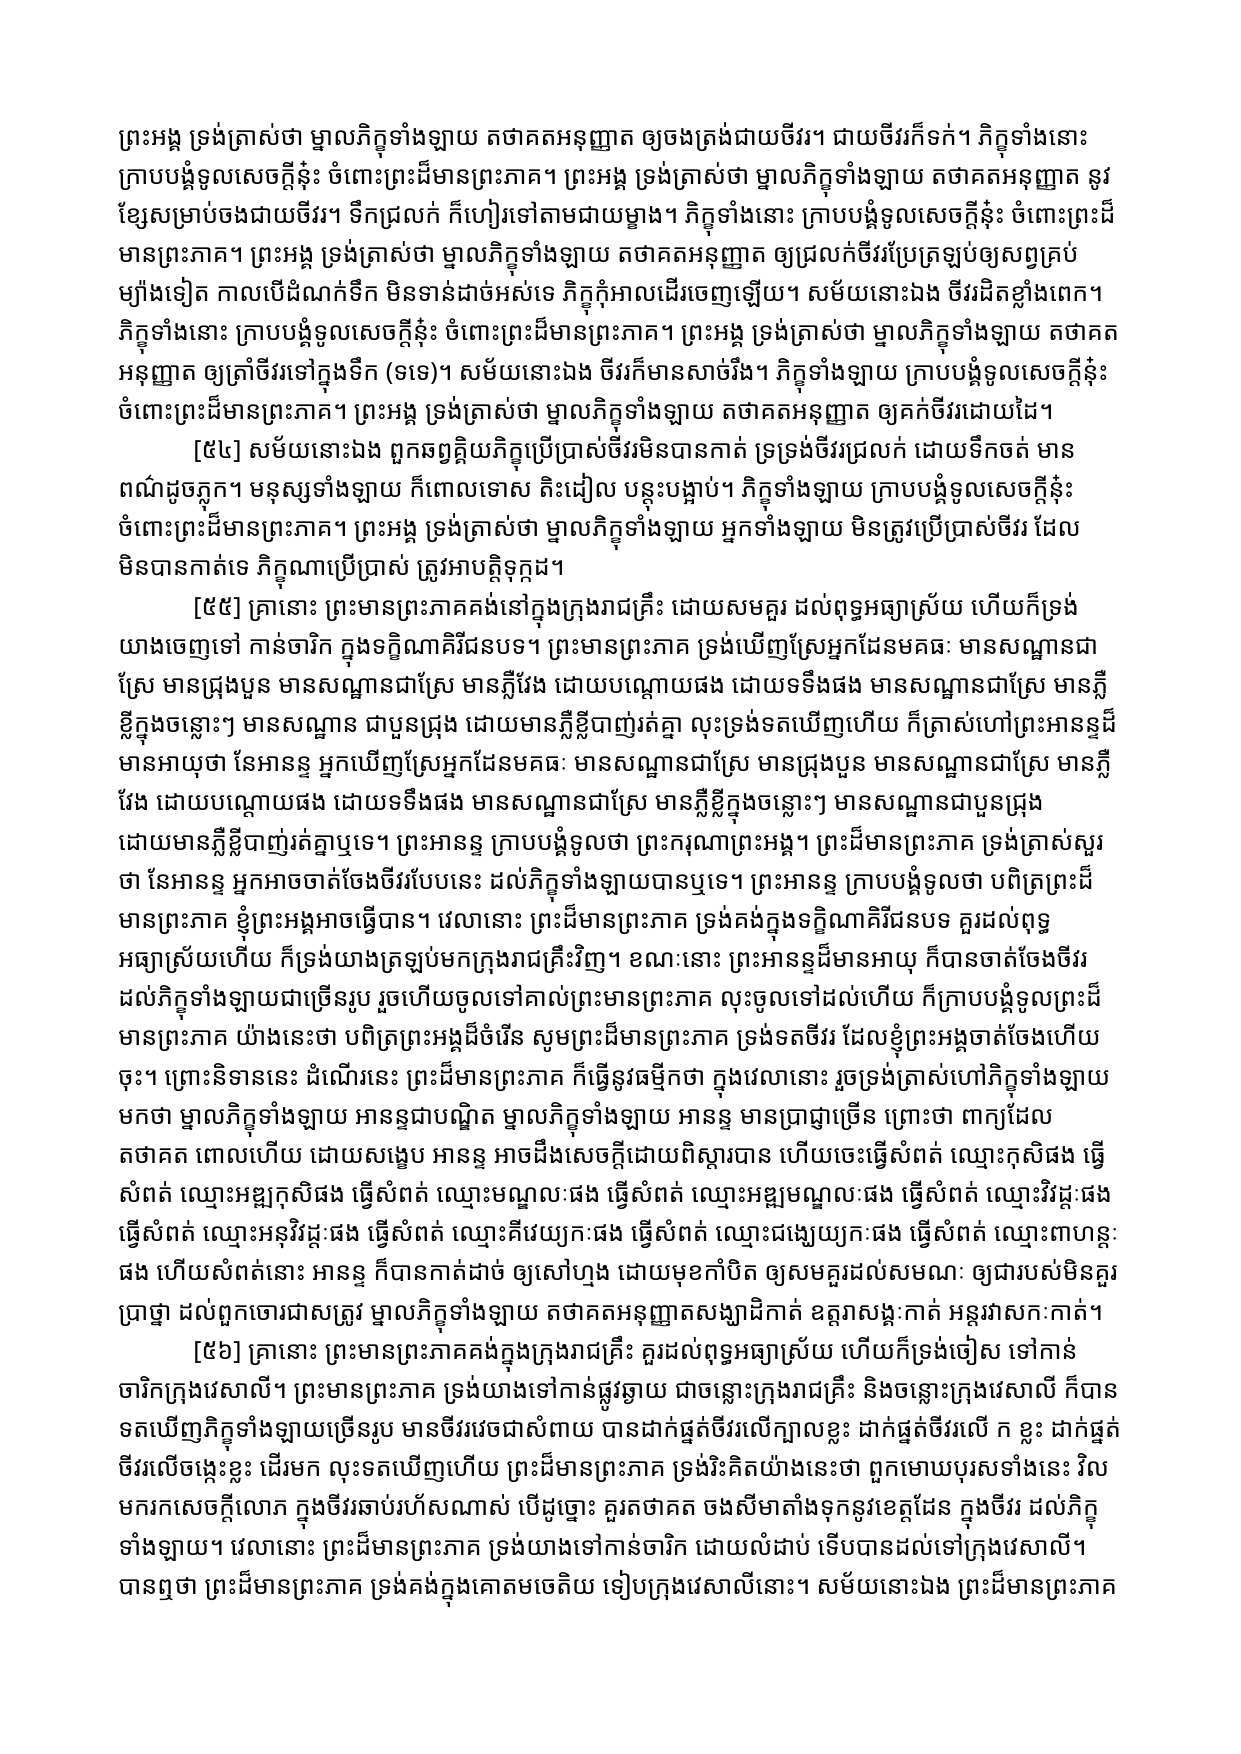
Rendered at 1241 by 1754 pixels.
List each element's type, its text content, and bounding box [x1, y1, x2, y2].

text [៥៥] គ្រានោះ ព្រះមានព្រះភាគគង់នៅក្នុងក្រុងរាជគ្រឹះ ដោយសមគួរ​ ដល់ពុទ្ធ​អធ្យាស្រ័យ ហើយក៏ទ្រង់​យាងចេញទៅ កាន់ចារិក ក្នុងទក្ខិណាគិរីជនបទ។ ព្រះមានព្រះភាគ ទ្រង់​ឃើញស្រែអ្នកដែនមគធៈ មានសណ្ឋានជាស្រែ មានជ្រុងបួន មានសណ្ឋាន​ជាស្រែ មានភ្លឺ​វែង ដោយបណ្តោយផង ដោយទទឹងផង មានសណ្ឋាន​ជាស្រែ មានភ្លឺខ្លីក្នុងចន្លោះៗ មានសណ្ឋាន​ ជាបួនជ្រុង ដោយមានភ្លឺខ្លីបាញ់រត់គ្នា លុះទ្រង់​ទតឃើញហើយ ក៏ត្រាស់ហៅ​ព្រះអានន្ទដ៏មាន​អាយុថា នែអានន្ទ អ្នក​​ឃើញស្រែអ្នកដែនមគធៈ មានសណ្ឋានជាស្រែ មានជ្រុងបួន មានសណ្ឋាន​ជាស្រែ មានភ្លឺ​វែង ដោយបណ្តោយផង ដោយទទឹងផង មានសណ្ឋាន​ជាស្រែ មានភ្លឺខ្លីក្នុងចន្លោះៗ មានសណ្ឋាន​ជាបួនជ្រុង ដោយមានភ្លឺខ្លីបាញ់រត់គ្នាឬទេ។ ព្រះអានន្ទ ក្រាប​បង្គំទូលថា ព្រះករុណាព្រះអង្គ។ ព្រះដ៏មានព្រះភាគ ទ្រង់ត្រាស់សួរថា នែអានន្ទ អ្នកអាច​ចាត់ចែង​ចីវរបែបនេះ ដល់ភិក្ខុទាំងឡាយបានឬទេ។ ព្រះអានន្ទ ក្រាបបង្គំទូលថា បពិត្រ​​ព្រះដ៏មានព្រះភាគ ខ្ញុំព្រះអង្គអាចធ្វើបាន។ វេលានោះ ព្រះដ៏មានព្រះភាគ ទ្រង់​គង់ក្នុង​ទក្ខិណាគិរី​ជនបទ គួរដល់ពុទ្ធអធ្យាស្រ័យហើយ ក៏ទ្រង់យាងត្រឡប់មកក្រុងរាជគ្រឹះវិញ។ ខណៈ​នោះ ព្រះអានន្ទដ៏មានអាយុ ក៏បានចាត់ចែងចីវរ ដល់ភិក្ខុទាំងឡាយជាច្រើនរូប រួចហើយ​ចូលទៅ​គាល់​ព្រះមានព្រះភាគ លុះចូលទៅដល់ហើយ ក៏ក្រាបបង្គំ​ទូល​ព្រះដ៏មានព្រះភាគ យ៉ាងនេះថា បពិត្រព្រះអង្គដ៏ចំរើន សូម​ព្រះដ៏មានព្រះភាគ ទ្រង់ទតចីវរ ដែលខ្ញុំព្រះអង្គចាត់ចែងហើយចុះ។ ព្រោះនិទាននេះ ដំណើរនេះ ព្រះដ៏មានព្រះភាគ ក៏ធ្វើនូវធម្មីកថា ក្នុងវេលានោះ រួចទ្រង់​ត្រាស់ហៅ​ភិក្ខុទាំងឡាយមកថា ម្នាលភិក្ខុទាំងឡាយ អានន្ទជាបណ្ឌិត ម្នាលភិក្ខុទាំងឡាយ អានន្ទ ​មានប្រាជ្ញាច្រើន ព្រោះថា ពាក្យដែលតថាគត ពោល​ហើយ ដោយសង្ខេប អានន្ទ អាច​ដឹង​សេចក្តីដោយពិស្តារបាន ហើយចេះធ្វើសំពត់ ឈ្មោះកុសិផង ធ្វើសំពត់ ឈ្មោះអឌ្ឍកុសិផង ធ្វើសំពត់ ឈ្មោះមណ្ឌលៈផង ធ្វើសំពត់ ឈ្មោះអឌ្ឍមណ្ឌលៈផង ធ្វើសំពត់ ឈ្មោះវិវដ្តៈផង ធ្វើសំពត់ ឈ្មោះអនុវិវដ្តៈផង ធ្វើសំពត់ ឈ្មោះគីវេយ្យកៈផង ធ្វើសំពត់ ឈ្មោះជង្ឃេយ្យកៈ​ផង ធ្វើសំពត់ ឈ្មោះពាហន្តៈផង ហើយសំពត់នោះ អានន្ទ ក៏បានកាត់ដាច់ ឲ្យសៅហ្មង ដោយមុខ​កាំបិត ឲ្យសមគួរដល់សមណៈ ឲ្យជារបស់មិនគួរប្រាថ្នា ដល់ពួកចោរជាសត្រូវ ម្នាលភិក្ខុ​ទាំងឡាយ តថាគតអនុញ្ញាតសង្ឃាដិកាត់ ឧត្តរាសង្គៈកាត់ អន្តរវាសកៈកាត់។ [118, 588, 1122, 1327]
text [៥៤] សម័យនោះឯង ពួកឆព្វគ្គិយភិក្ខុប្រើប្រាស់ចីវរមិនបានកាត់ ទ្រទ្រង់ចីវរជ្រលក់​ ដោយទឹកចត់ មានពណ៌ដូចភ្លុក។ មនុស្សទាំងឡាយ ក៏ពោលទោស តិះដៀល បន្តុះបង្អាប់។ ភិក្ខុទាំងឡាយ ក្រាប​បង្គំ​ទូលសេចក្តីនុ៎ះ ចំពោះ​ព្រះដ៏មានព្រះភាគ។ ព្រះអង្គ ទ្រង់ត្រាស់ថា ម្នាលភិក្ខុទាំងឡាយ អ្នកទាំងឡាយ មិនត្រូវប្រើប្រាស់​ចីវរ ដែល​មិនបានកាត់ទេ ភិក្ខុណាប្រើប្រាស់ ត្រូវអាបត្តិទុក្កដ។ [118, 431, 1122, 583]
text [៥៣] សម័យនោះឯង ភិក្ខុទាំងឡាយជ្រលក់ចីវរ ដោយអាចម៍គោខ្លះ ដោយដីស្អិត មានពណ៌លឿងខ្លះ។ ចីវរនោះ ក៏មានពណ៌មិនល្អ។ ភិក្ខុទាំងឡាយ ក្រាប​បង្គំ​ទូលសេចក្តីនុ៎ះ ចំពោះ​ព្រះដ៏មានព្រះភាគ។ ព្រះអង្គ ទ្រង់​ត្រាស់ថា ម្នាលភិក្ខុទាំងឡាយ តថាគតអនុញ្ញាត​ទឹកជ្រលក់៦យ៉ាង គឺទឹកជ្រលក់កើតពីមើម១ ទឹកជ្រលក់កើតពីដើម១ ទឹកជ្រលក់កើតពីសម្បក១ ទឹកជ្រលក់កើតពីស្លឹក១ ទឹកជ្រលក់កើតពីផ្កា១ ទឹកជ្រលក់កើតពីផ្លែ១។ សម័យនោះឯង ភិក្ខុទាំង​ឡាយ ជ្រលក់ចីវរ ដោយទឹកត្រជាក់។ ចីវរនោះ ក៏មានក្លិនមិនល្អ។ ភិក្ខុទាំងឡាយ ក្រាបបង្គំទូលសេចក្តីនុ៎ះ ចំពោះព្រះដ៏មានព្រះភាគ។ ព្រះអង្គទ្រង់ត្រាស់ថា ម្នាលភិក្ខុទាំងឡាយ តថាគតអនុញ្ញាត នូវឆ្នាំង​ជ្រលក់តូច ដើម្បីដាំទឹកជ្រលក់។ ទឹកជ្រលក់​ក៏​ផុលឡើង។ ភិក្ខុទាំងឡាយ ក្រាប​បង្គំ​ទូលសេចក្តីនុ៎ះ ចំពោះ​ព្រះដ៏មានព្រះភាគ។ ព្រះអង្គ ទ្រង់​ត្រាស់ថា ម្នាលភិក្ខុទាំងឡាយ តថាគតអនុញ្ញាតឲ្យចងប្រទាស [គឺដាក់ឈើតារាងនៅមាត់ឆ្នាំង ដើម្បីកុំឲ្យគ្រឿងជ្រលក់ មានចំណាំងឈើជាដើម ផុលឡើងបាន។]។ សម័យនោះឯង ភិក្ខុទាំងឡាយ មិនដឹងទឹកជ្រលក់ឆ្អិនហើយ ឬនៅមិនទាន់ឆ្អិន។ ភិក្ខុទាំងនោះ ក្រាប​បង្គំ​ទូលសេចក្តីនុ៎ះ ចំពោះ​ព្រះដ៏មានព្រះភាគ។ ព្រះអង្គ ទ្រង់​ត្រាស់ថា ម្នាលភិក្ខុទាំងឡាយ តថាគតអនុញ្ញាត ឲ្យបន្តក់​ [បើទឹកដែលដាំពុះហើយ យកទៅបន្តក់លើភាជនៈទឹក (ដទៃ) ក៏មិនសាយចេញរហ័ស ឬបន្តក់​លើខ្នង​ក្រចក ក៏ដូច្នោះដែរ (អដ្ឋកថា)។] ដំណក់ទឹក លើទឹក​ក៏បាន លើខ្នងក្រចកក៏បាន។ សម័យនោះឯង ភិក្ខុទាំងឡាយ កាលដាក់ទឹកជ្រលក់ ក៏ទង្គិចនឹង​ឆ្នាំង ៗក៏បែកទៅ។ ភិក្ខុទាំងនោះ ក្រាប​បង្គំ​ទូលសេចក្តីនុ៎ះ ចំពោះ​ព្រះដ៏មានព្រះភាគ។ ព្រះអង្គ ទ្រង់​ត្រាស់ថា ម្នាលភិក្ខុទាំងឡាយ តថាគតអនុញ្ញាត នូវបោយសម្រាប់ដងទឹកជ្រលក់ ដែលមាន​ដង។ សម័យនោះឯង ភាជន៍សម្រាប់ដាក់ទឹកជ្រលក់ របស់ភិក្ខុទាំងឡាយមិនទាន់មាន។ ភិក្ខុទាំងនោះ ក្រាប​បង្គំ​ទូលសេចក្តីនុ៎ះ ចំពោះ​ព្រះដ៏មានព្រះភាគ។ ព្រះអង្គ ទ្រង់​អនុញ្ញាតថា ម្នាលភិក្ខុទាំងឡាយ តថាគតអនុញ្ញាត នូវឆ្នាំងសម្រាប់ដាក់ទឹកជ្រលក់ និងក្អមសម្រាប់ដាក់​ទឹក​ជ្រលក់។ សម័យនោះឯង ភិក្ខុទាំងឡាយ គក់ចីវរក្នុងថាសខ្លះ ក្នុងបាត្រខ្លះ។ ចីវរក៏ដាច់ដាចអស់។ ភិក្ខុទាំងនោះ ក្រាប​បង្គំ​ទូលសេចក្តីនុ៎ះ ចំពោះ​ព្រះមានព្រះភាគ។ ព្រះអង្គ ទ្រង់​ត្រាស់ថា ម្នាលភិក្ខុទាំងឡាយ តថាគតអនុញ្ញាត នូវស្នូកសម្រាប់ជ្រលក់។ សម័យនោះឯង ភិក្ខុទាំងឡាយ​ ត្រដាងហាលចីវរ លើផែនដី ចីវរក៏ប្រឡាក់​ដោយអាចម៍ដី។ ភិក្ខុទាំងនោះ ក្រាប​បង្គំ​ទូលសេចក្តីនុ៎ះ ចំពោះ​ព្រះដ៏មានព្រះភាគ។ ព្រះអង្គ ទ្រង់​ត្រាស់ថា ម្នាលភិក្ខុទាំងឡាយ តថាគតអនុញ្ញាត នូវកម្រាលស្មៅ។ កម្រាលស្មៅ ពួកសត្វកណ្តៀរកោរអស់ទៅ។ ភិក្ខុទាំងនោះ ក្រាប​បង្គំ​ទូលសេចក្តីនុ៎ះ ចំពោះ​ព្រះដ៏មានព្រះភាគ។ ព្រះអង្គ ទ្រង់ត្រាស់ថា ម្នាលភិក្ខុទាំងឡាយ តថាគតអនុញ្ញាត នូវឈើស្នួរ សម្រាប់ហាលចីវរ និងខ្សែស្បៀង។ ភិក្ខុទាំងឡាយ ពាក់ចីវរចំ​ទីពាក់​កណ្តាល ទឹកជ្រលក់ ក៏ហៀរចុះទៅតាមជាយទាំងពីរ។ ភិក្ខុទាំងនោះ ក្រាប​បង្គំ​ទូលសេចក្តីនុ៎ះ ចំពោះ​ព្រះដ៏មានព្រះភាគ។ ព្រះអង្គ ទ្រង់ត្រាស់ថា ម្នាលភិក្ខុទាំងឡាយ តថាគតអនុញ្ញាត ឲ្យចង​ត្រង់ជាយចីវរ។ ជាយចីវរក៏ទក់។ ភិក្ខុទាំងនោះ ក្រាប​បង្គំ​ទូលសេចក្តីនុ៎ះ ចំពោះ​ព្រះដ៏មាន​ព្រះភាគ។ ព្រះអង្គ ទ្រង់ត្រាស់ថា ម្នាលភិក្ខុទាំងឡាយ តថាគតអនុញ្ញាត នូវ​ខ្សែសម្រាប់​ចង​ជាយ​ចីវរ។ ទឹកជ្រលក់ ក៏ហៀរទៅតាមជាយម្ខាង។ ភិក្ខុទាំងនោះ ក្រាប​បង្គំ​ទូលសេចក្តីនុ៎ះ ចំពោះ​ព្រះដ៏​មានព្រះភាគ។ ព្រះអង្គ ទ្រង់​ត្រាស់ថា ម្នាលភិក្ខុទាំងឡាយ តថាគតអនុញ្ញាត ឲ្យជ្រលក់ចីវរ​ប្រែ​ត្រឡប់​ឲ្យសព្វគ្រប់ ម្យ៉ាងទៀត កាលបើដំណក់ទឹក​ មិនទាន់ដាច់អស់ទេ ភិក្ខុកុំអាលដើរចេញ​ឡើយ។ សម័យនោះឯង ចីវរដិតខ្លាំងពេក។ ភិក្ខុទាំងនោះ ក្រាប​បង្គំ​ទូលសេចក្តីនុ៎ះ ចំពោះ​ព្រះដ៏​មានព្រះភាគ។ ព្រះអង្គ ទ្រង់​ត្រាស់ថា ម្នាលភិក្ខុទាំងឡាយ តថាគតអនុញ្ញាត ឲ្យត្រាំចីវរទៅក្នុង​ទឹក (ទទេ)។ សម័យនោះឯង ចីវរ​ក៏​មានសាច់រឹង។ ភិក្ខុទាំងឡាយ ក្រាប​បង្គំ​ទូលសេចក្តីនុ៎ះ ចំពោះ​ព្រះដ៏មានព្រះភាគ។ ព្រះអង្គ ទ្រង់​ត្រាស់ថា ម្នាលភិក្ខុទាំងឡាយ តថាគតអនុញ្ញាត ឲ្យគក់ចីវរ​ដោយដៃ។ [118, 118, 1122, 426]
text [៥៦] គ្រានោះ ព្រះមានព្រះភាគគង់ក្នុងក្រុងរាជគ្រឹះ គួរដល់​ពុទ្ធអធ្យាស្រ័យ ហើយក៏ទ្រង់​ចៀស ទៅកាន់ចារិកក្រុងវេសាលី។ ព្រះមានព្រះភាគ ទ្រង់យាងទៅកាន់ផ្លូវឆ្ងាយ ជាចន្លោះក្រុង​រាជគ្រឹះ និងចន្លោះ​ក្រុងវេសាលី ក៏បានទតឃើញ​ភិក្ខុទាំងឡាយច្រើនរូប មានចីវរ​វេច​ជាសំពាយ បានដាក់ផ្នត់ចីវរលើក្បាលខ្លះ ដាក់ផ្នត់ចីវរលើ​ ក ខ្លះ ដាក់ផ្នត់ចីវរលើចង្កេះខ្លះ ដើរមក លុះទត​ឃើញហើយ ព្រះដ៏មានព្រះភាគ ទ្រង់រិះគិតយ៉ាងនេះថា ពួកមោឃបុរសទាំងនេះ វិលមករក​សេចក្តីលោភ ក្នុងចីវរឆាប់រហ័សណាស់ បើដូច្នោះ គួរតថាគត ចងសីមាតាំងទុកនូវ​ខេត្តដែន ក្នុងចីវរ ដល់ភិក្ខុទាំងឡាយ។ វេលានោះ ព្រះដ៏មានព្រះភាគ ទ្រង់យាងទៅកាន់​ចារិក ដោយ​លំដាប់ ទើបបានដល់ទៅក្រុងវេសាលី។ បានឮថា ព្រះដ៏មានព្រះភាគ ទ្រង់គង់ក្នុងគោតមចេតិយ ទៀបក្រុងវេសាលីនោះ។ សម័យនោះឯង ព្រះដ៏មានព្រះភាគ ទ្រង់ចីវរតែមួយ គង់នៅ​ក្នុងទី​កណ្តាលវាល ក្នុងវេលាយប់ ក្នុងសម័យ​មានទឹកសន្សើមធ្លាក់ចុះ ក្នុងរាត្រីទាំងឡាយ ដែលត្រជាក់ នៅក្នុងហេមន្តរដូវ ឋិតនៅជាចន្លោះ នៃខែមាឃ និងខែផល្គុណ [វិមតិវិនោទនីដីកាថា រាត្រី៨ គឺ​ខាងចុងខែមាឃ ៤រាត្រី ខាងដើមខែផល្គុណ៤រាត្រី ហៅថា រាត្រីនៅជាចន្លោះនៃខែមាឃ និងខែ​ផល្គុណ។] ព្រះអង្គក៏មិនរងាឡើយ លុះបឋមយាមកន្លងទៅហើយ ទើបព្រះអង្គរងា ហើយព្រះអង្គ ទ្រង់ចីវរជាគំរប់ពីរ ព្រះអង្គក៏បាត់រងាទៅ លុះមជ្ឈិមយាមកន្លងទៅហើយ ទើប​ព្រះអង្គរងា ហើយព្រះអង្គទ្រង់ដណ្តប់​ចីវរជាគំរប់បី ព្រះអង្គក៏បាត់រងាទៀត លុះបច្ឆិមយាម​កន្លង​ទៅហើយ កាលអរុណរះឡើង រាត្រីក៏ភ្លឺព្រាងៗ ទើបព្រះអង្គរងា ព្រះអង្គទ្រង់ដណ្តប់​ចីវរ​ជាគំរប់​បួន ព្រះអង្គក៏បាត់រងាទៅ។ គ្រានោះ ព្រះមានព្រះភាគ ទ្រង់រិះគិតដូច្នេះថា ក្នុងធម៌វិន័យនេះ កុលបុត្តទាំងឡាយណា ដែលជាអ្នករងាជាប្រក្រតី ជាអ្នកខ្លាចរងា កុលបុត្តទាំងនោះ ក៏អាច​ញុំាង​អត្តភាពឲ្យប្រព្រឹត្ត​ទៅ ដោយចីវរ៣បាន បើដូច្នេះ គួរតថាគត ចងសីមា ហើយតាំងទុក​នូវខេត្ត​ដែន​ក្នុងចីវរ ហើយអនុញ្ញាតចីវរ៣ ដល់ភិក្ខុទាំងឡាយ។ ព្រោះនិទាននេះ ដំណើរនេះ ព្រះដ៏មានព្រះភាគ ទ្រង់ធ្វើនូវធម្មីកថា ក្នុងវេលានោះ រួចទ្រង់ត្រាស់ហៅភិក្ខុទាំងឡាយមកថា ម្នាលភិក្ខុទាំងឡាយ ក្នុងកាលនេះ តថាគត បានដើរទៅកាន់ផ្លូវឆ្ងាយ ជាចន្លោះក្រុង​រាជគ្រឹះ និងចន្លោះ​ក្រុងវេសាលី ហើយឃើញ​ភិក្ខុច្រើនរូប មានចីវរ​វេច​ជាសំពាយ ដាក់ផ្នត់​ចីវរ​លើក្បាល​ខ្លះ ដាក់ផ្នត់ចីវរលើ​ ក ខ្លះ ដាក់ផ្នត់ចីវរលើចង្កេះខ្លះ ដើរមក លុះ​ឃើញហើយ តថាគត មាន​សេចក្តី​ត្រិះរិះដូច្នេះថា ពួកមោឃបុរសទាំងនេះ វិលមករក​សេចក្តីលោភ ក្នុងចីវរ​ឆាប់​ពេកណាស់ បើដូច្នោះ គួរតថាគត ចងសីមា តាំងទុកនូវ​ខេត្តដែន ក្នុងចីវរដល់ភិក្ខុទាំងឡាយ។ ម្នាលភិក្ខុទាំងឡាយ ក្នុងកាលនេះ តថាគត ទ្រង់ចីវរតែមួយ អង្គុយនៅ​ក្នុងទី​កណ្តាលវាល ក្នុងវេលាយប់ ក្នុងសម័យ​មានទឹកសន្សើមធ្លាក់ចុះ ក្នុងរាត្រីទាំងឡាយ ដែលត្រជាក់ នៅក្នុង​ហេមន្តរដូវ ឋិតនៅជាចន្លោះ នៃខែមាឃ និងខែផល្គុណ តថាគត ក៏មិនរងាឡើយ លុះបឋមយាម​កន្លងទៅហើយ ទើបតថាគតរងា តថាគត បានដណ្តប់ចីវរជាគំរប់ពីរ តថាគតក៏បាត់រងាទៅ លុះ​មជ្ឈិមយាមកន្លងទៅហើយ ទើបតថាគតរងា តថាគតបានដណ្តប់​ចីវរជាគំរប់បី ទើបតថាគត​បាត់​រងា​ទៅ លុះបច្ឆិមយាម​កន្លង​ទៅហើយ អរុណរះឡើង រាត្រី​ក៏ភ្លឺព្រាងៗ ទើបតថាគតរងា តថាគត​បាន​ដណ្តប់​ចីវរ​ជាគំរប់​បួន តថាគតក៏បាត់រងាទៅ ម្នាលភិក្ខុទាំងឡាយ តថាគត ក៏មានសេចក្តី​រិះគិត​ដូច្នេះថា ក្នុងធម៌វិន័យនេះ កុលបុត្ត​ទាំងឡាយណា ដែលជាអ្នករងាជាប្រក្រតី ជាអ្នកខ្លាច​រងា កុលបុត្តទាំងនោះ អាច​ញុំាង​អត្តភាពឲ្យប្រព្រឹត្ត​ទៅ ដោយចីវរ៣បាន បើដូច្នេះ គួរតថាគត ចងសីមា តាំងទុក​នូវខេត្ត​ដែន​ក្នុងចីវរ គួរអនុញ្ញាតចីវរ៣ ដល់ភិក្ខុទាំងឡាយ ម្នាលភិក្ខុទាំងឡាយ តថាគត អនុញ្ញាតចីវរ​៣ គឺ​សង្ឃាដិពីរជាន់ ឧត្តរាសង្គៈ (ចីពរ)១ជាន់ ស្បង់១ជាន់។ [118, 1332, 1122, 1601]
